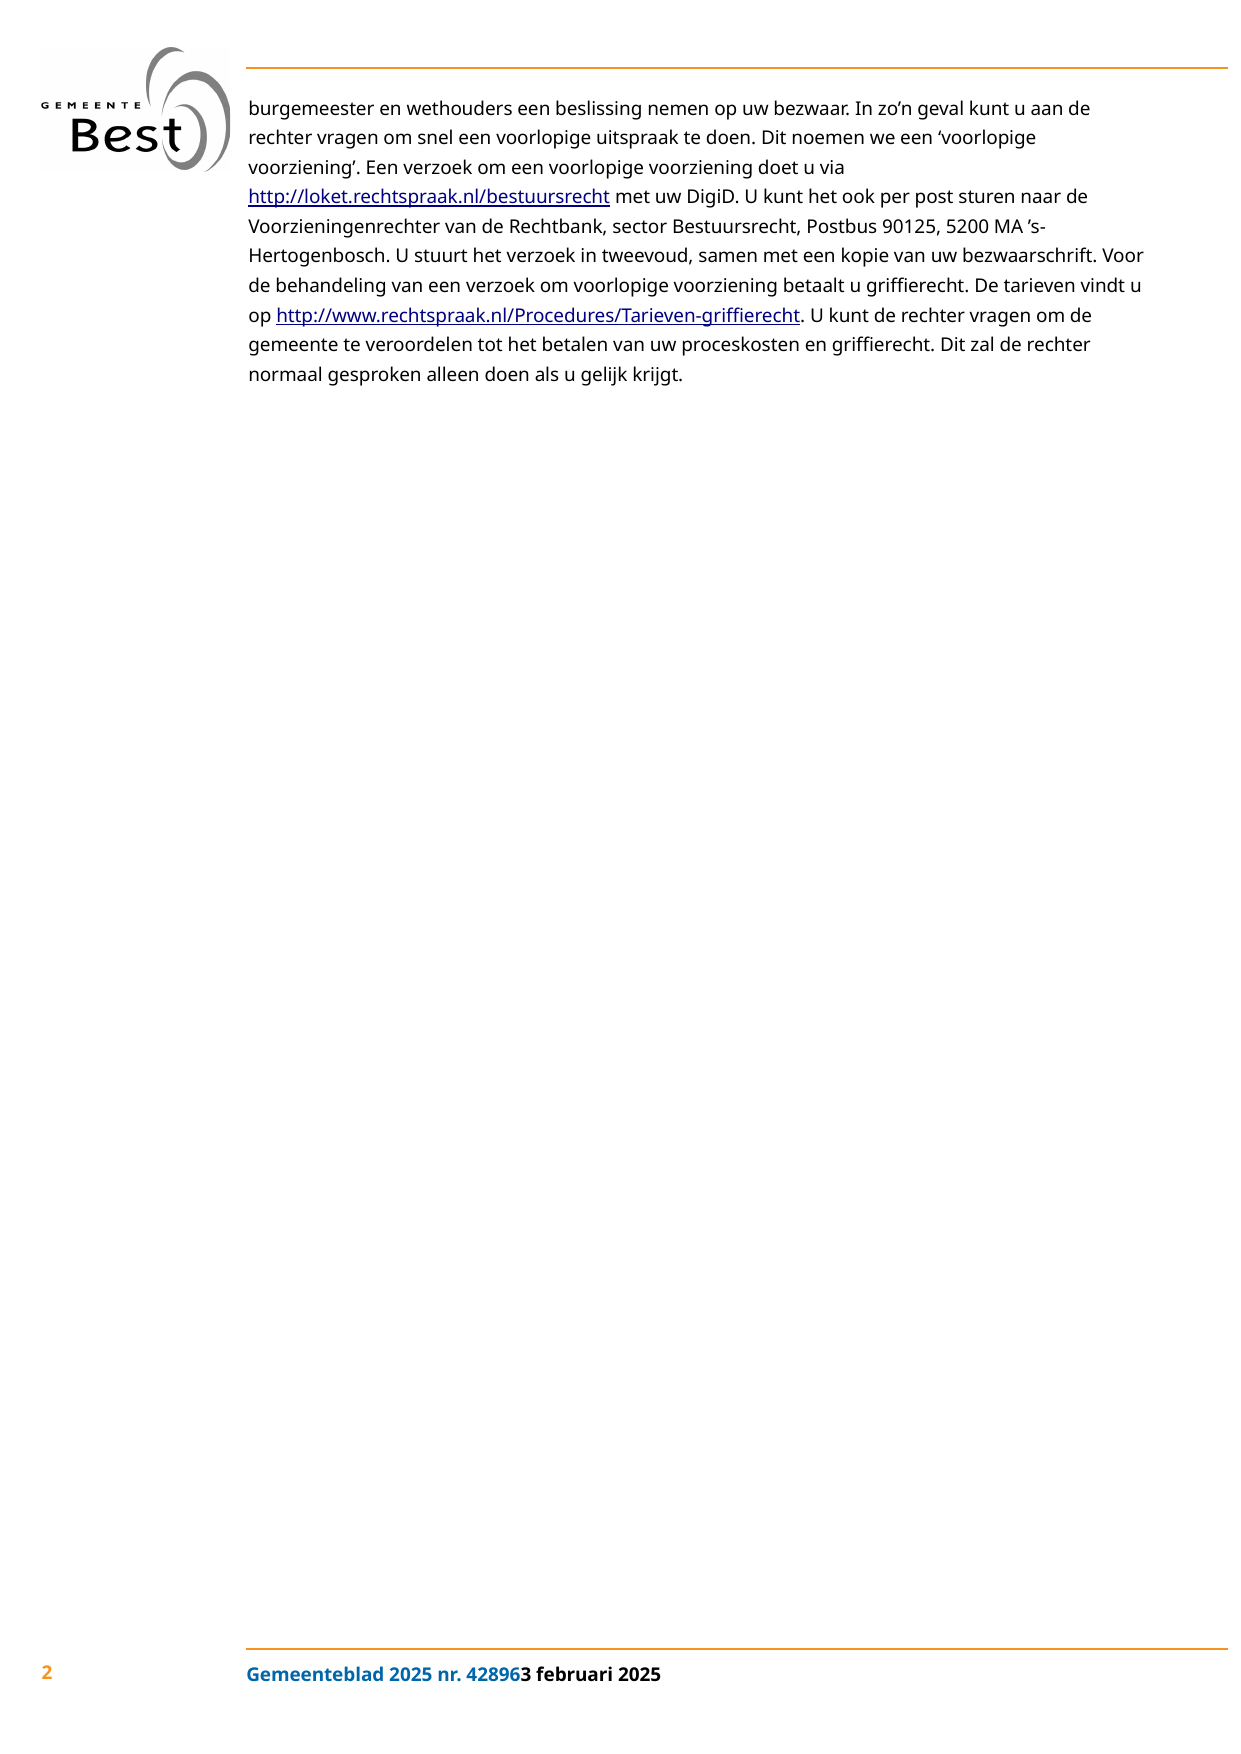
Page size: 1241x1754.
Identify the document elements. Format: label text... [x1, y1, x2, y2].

picture [41, 47, 231, 172]
text burgemeester en wethouders een beslissing nemen op uw bezwaar. In zo’n geval kunt u aan de rechter vragen om snel een voorlopige uitspraak te doen. Dit noemen we een ‘voorlopige voorziening’. Een verzoek om een voorlopige voorziening doet u via http://loket.rechtspraak.nl/bestuursrecht met uw DigiD. U kunt het ook per post sturen naar de Voorzieningenrechter van de Rechtbank, sector Bestuursrecht, Postbus 90125, 5200 MA ’s-Hertogenbosch. U stuurt het verzoek in tweevoud, samen met een kopie van uw bezwaarschrift. Voor de behandeling van een verzoek om voorlopige voorziening betaalt u griffierecht. De tarieven vindt u op http://www.rechtspraak.nl/Procedures/Tarieven-griffierecht. U kunt de rechter vragen om de gemeente te veroordelen tot het betalen van uw proceskosten en griffierecht. Dit zal de rechter normaal gesproken alleen doen als u gelijk krijgt. [248, 95, 1152, 387]
